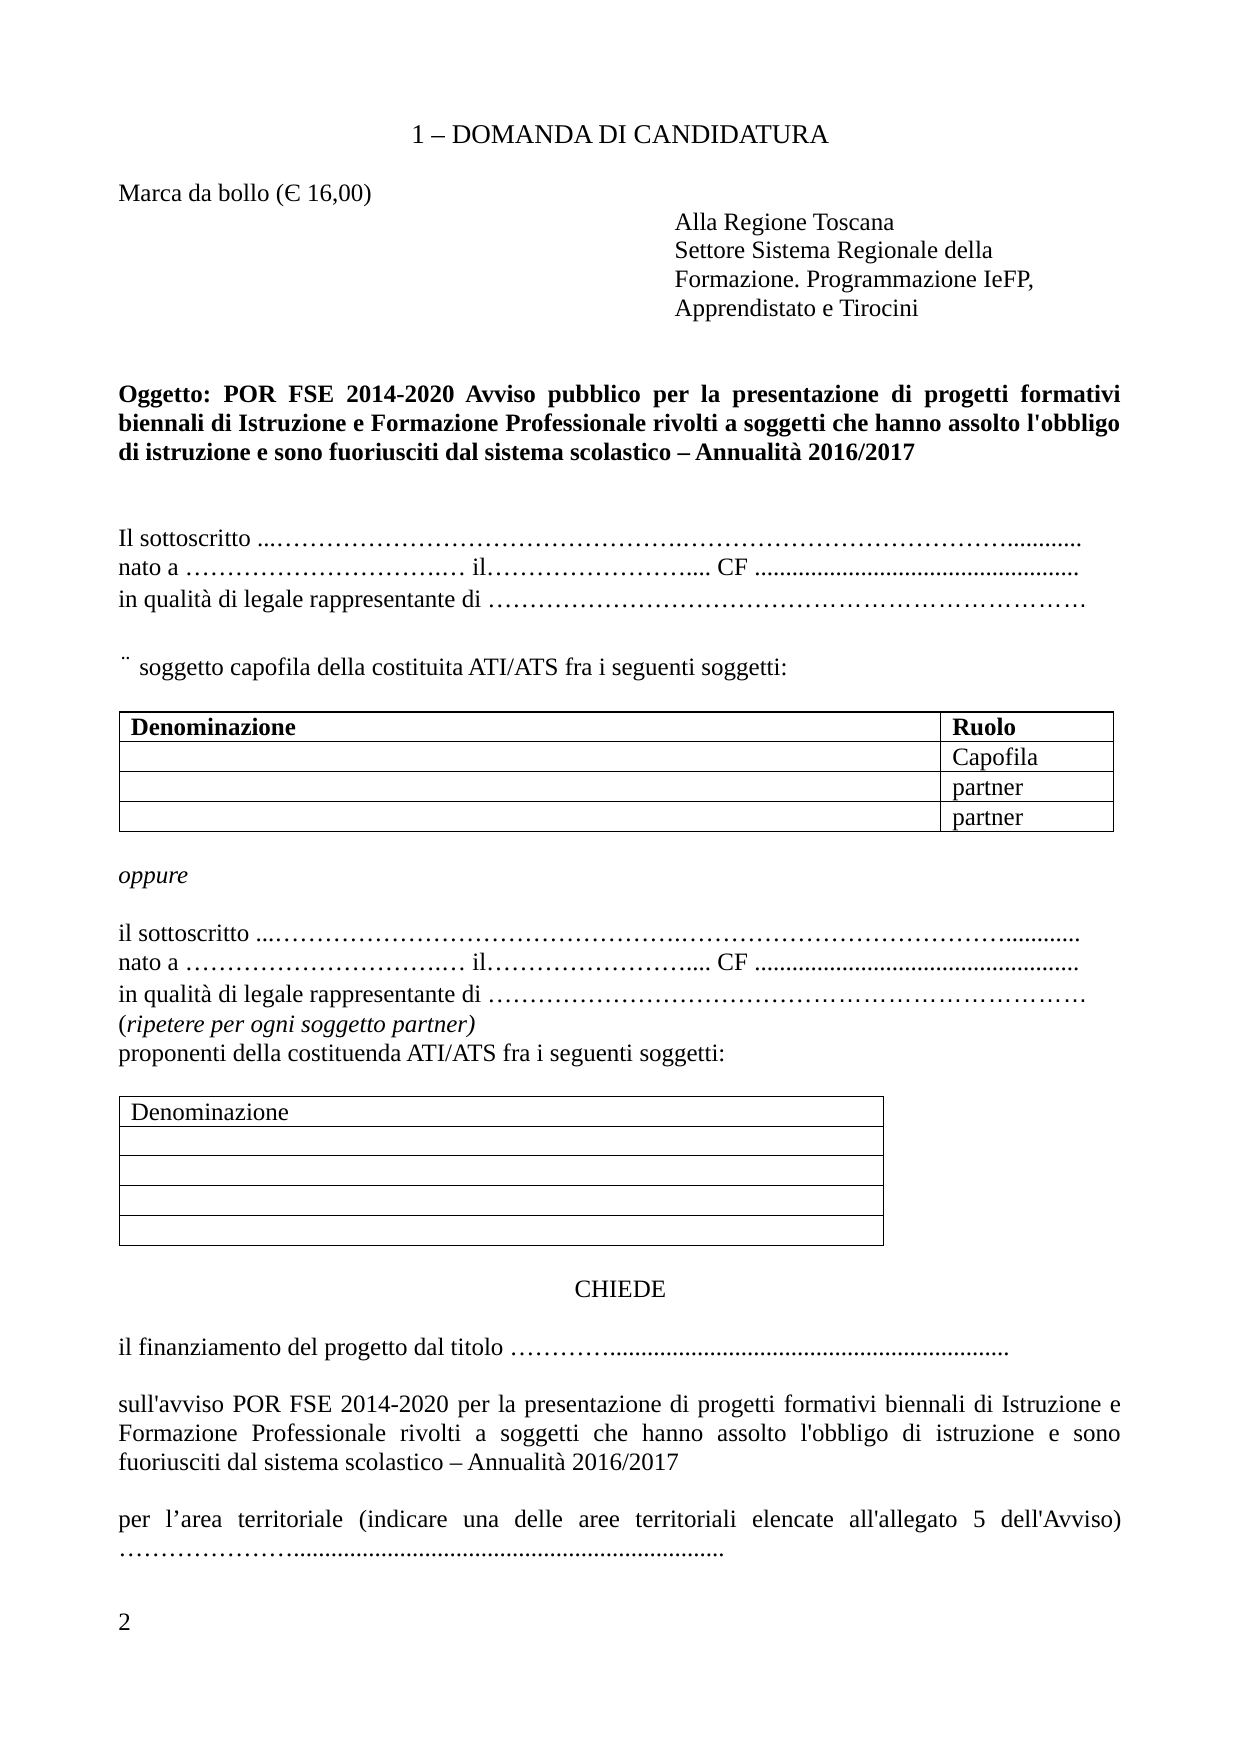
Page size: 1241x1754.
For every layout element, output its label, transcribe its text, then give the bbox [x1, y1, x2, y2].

text nato a ………………………….… il…………………….... CF .................................................... [118, 552, 1122, 581]
text Oggetto: POR FSE 2014-2020 Avviso pubblico per la presentazione di progetti formativi biennali di Istruzione e Formazione Professionale rivolti a soggetti che hanno assolto l'obbligo di istruzione e sono fuoriusciti dal sistema scolastico – Annualità 2016/2017 [118, 379, 1122, 466]
text il finanziamento del progetto dal titolo …………................................................................ [118, 1332, 1122, 1361]
text in qualità di legale rappresentante di ……………………………………………………………… [118, 975, 1122, 1009]
text in qualità di legale rappresentante di ……………………………………………………………… [118, 581, 1122, 614]
table_cell [120, 1186, 883, 1215]
table_cell [120, 742, 940, 771]
text nato a ………………………….… il…………………….... CF .................................................... [118, 947, 1122, 975]
table_cell [120, 1216, 883, 1245]
table_header Denominazione [120, 1097, 883, 1126]
text oppure [118, 860, 1122, 889]
table_cell [120, 1156, 883, 1185]
subtitle 1 – DOMANDA DI CANDIDATURA [118, 118, 1122, 149]
text CHIEDE [118, 1274, 1122, 1303]
text Settore Sistema Regionale della Formazione. Programmazione IeFP, Apprendistato e Tirocini [674, 236, 1122, 322]
text (ripetere per ogni soggetto partner) [118, 1009, 1122, 1038]
text Alla Regione Toscana [674, 207, 1122, 236]
table_header Ruolo [941, 713, 1113, 741]
table_cell partner [941, 802, 1113, 831]
table_cell partner [941, 772, 1113, 801]
text ¨ soggetto capofila della costituita ATI/ATS fra i seguenti soggetti: [118, 649, 1122, 683]
table_header Denominazione [120, 713, 940, 741]
text il sottoscritto ...………………………………………….…………………………………............ [118, 918, 1122, 947]
table_cell Capofila [941, 742, 1113, 771]
table_cell [120, 772, 940, 801]
table_cell [120, 1127, 883, 1155]
text Marca da bollo (Є 16,00) [118, 178, 1122, 207]
text proponenti della costituenda ATI/ATS fra i seguenti soggetti: [118, 1038, 1122, 1067]
text sull'avviso POR FSE 2014-2020 per la presentazione di progetti formativi biennali di Istruzione e Formazione Professionale rivolti a soggetti che hanno assolto l'obbligo di istruzione e sono fuoriusciti dal sistema scolastico – Annualità 2016/2017 [118, 1389, 1122, 1476]
text per l’area territoriale (indicare una delle aree territoriali elencate all'allegato 5 dell'Avviso)…………………..................................................................... [118, 1504, 1122, 1562]
text Il sottoscritto ...………………………………………….…………………………………............ [118, 523, 1122, 552]
table_cell [120, 802, 940, 831]
